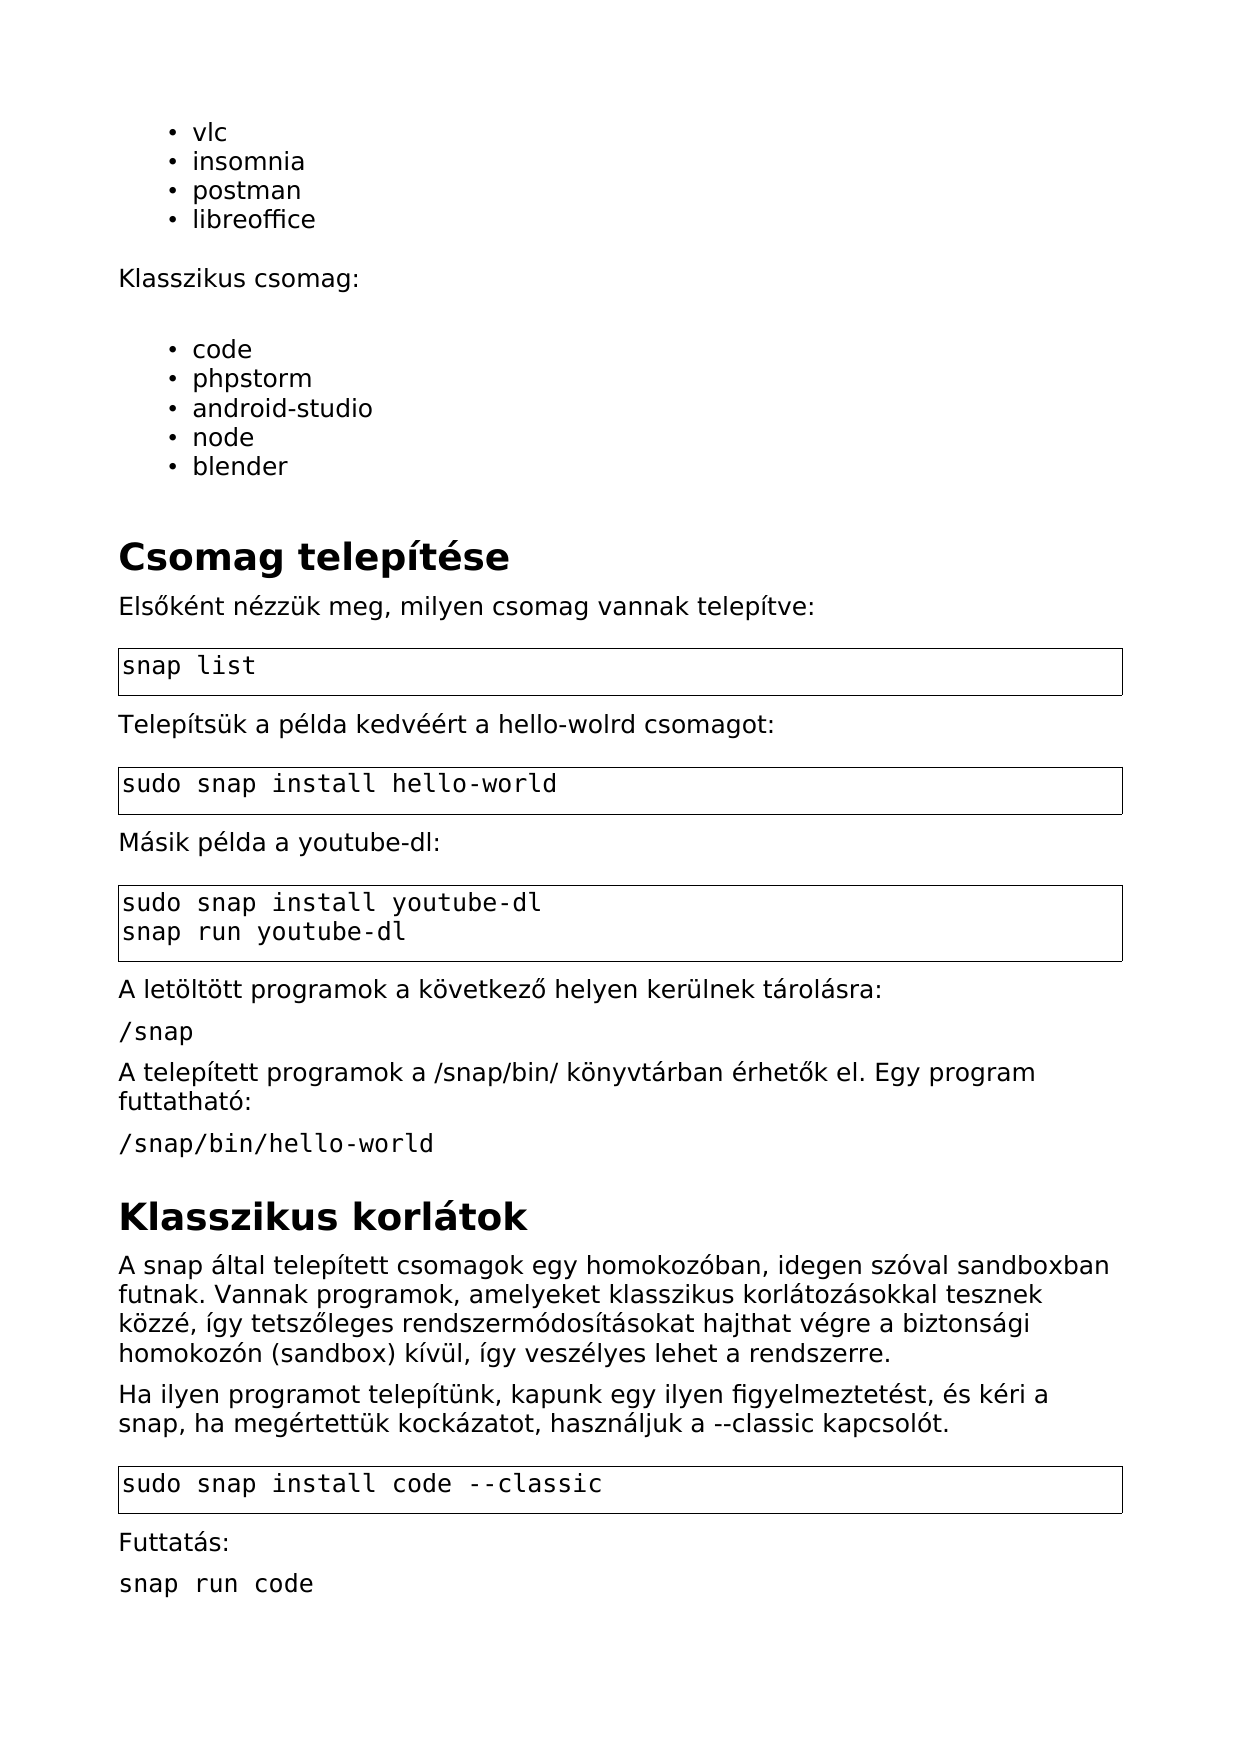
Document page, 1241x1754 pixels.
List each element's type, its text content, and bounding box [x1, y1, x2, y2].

text A telepített programok a /snap/bin/ könyvtárban érhetők el. Egy program futtatható: [118, 1058, 1122, 1117]
text A letöltött programok a következő helyen kerülnek tárolásra: [118, 976, 1122, 1005]
text /snap/bin/hello-world [118, 1129, 1122, 1158]
list insomnia [177, 147, 1122, 176]
table_header sudo snap install youtube-dl snap run youtube-dl [119, 886, 1122, 961]
list blender [177, 452, 1122, 481]
list libreoffice [177, 206, 1122, 235]
text /snap [118, 1017, 1122, 1047]
text Másik példa a youtube-dl: [118, 828, 1122, 857]
text Elsőként nézzük meg, milyen csomag vannak telepítve: [118, 592, 1122, 621]
table_header sudo snap install code --classic [119, 1467, 1122, 1513]
text Klasszikus csomag: [118, 264, 1122, 293]
list android-studio [177, 394, 1122, 423]
subtitle Klasszikus korlátok [118, 1195, 1122, 1239]
text snap run code [118, 1569, 1122, 1599]
text Futtatás: [118, 1528, 1122, 1557]
list postman [177, 176, 1122, 206]
text Telepítsük a példa kedvéért a hello-wolrd csomagot: [118, 710, 1122, 739]
list node [177, 423, 1122, 452]
text A snap által telepített csomagok egy homokozóban, idegen szóval sandboxban futnak. Vannak programok, amelyeket klasszikus korlátozásokkal tesznek közzé, így tetszőleges rendszermódosításokat hajthat végre a biztonsági homokozón (sandbox) kívül, így veszélyes lehet a rendszerre. [118, 1251, 1122, 1368]
list vlc [177, 118, 1122, 147]
subtitle Csomag telepítése [118, 536, 1122, 579]
text Ha ilyen programot telepítünk, kapunk egy ilyen figyelmeztetést, és kéri a snap, ha megértettük kockázatot, használjuk a --classic kapcsolót. [118, 1380, 1122, 1439]
list code [177, 335, 1122, 364]
table_header sudo snap install hello-world [119, 768, 1122, 813]
table_header snap list [119, 649, 1122, 695]
list phpstorm [177, 364, 1122, 394]
